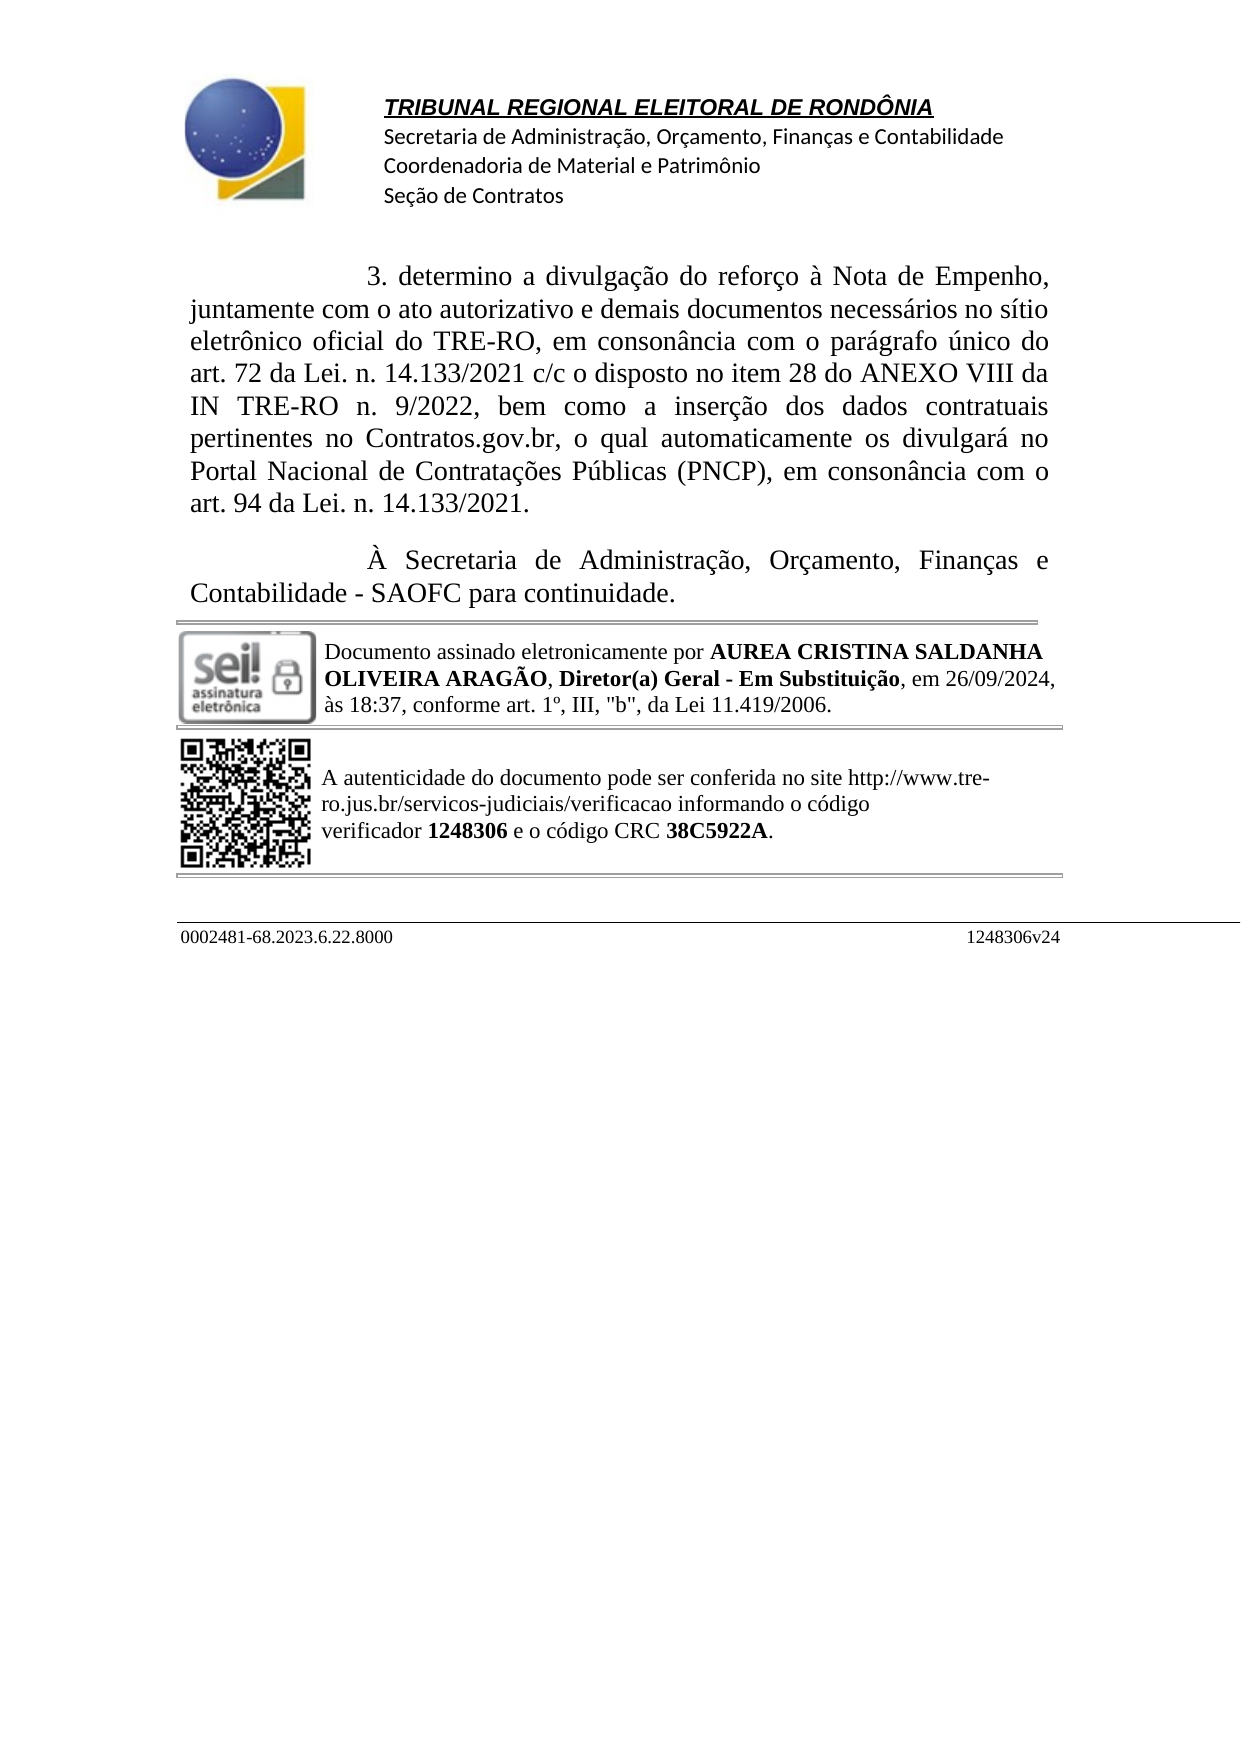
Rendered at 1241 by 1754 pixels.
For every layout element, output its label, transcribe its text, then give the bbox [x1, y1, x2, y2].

text 3. determino a divulgação do reforço à Nota de Empenho, juntamente com o ato autorizativo e demais documentos necessários no sítio eletrônico oficial do TRE-RO, em consonância com o parágrafo único do art. 72 da Lei. n. 14.133/2021 c/c o disposto no item 28 do ANEXO VIII da IN TRE-RO n. 9/2022, bem como a inserção dos dados contratuais pertinentes no Contratos.gov.br, o qual automaticamente os divulgará no Portal Nacional de Contratações Públicas (PNCP), em consonância com o art. 94 da Lei. n. 14.133/2021. [190, 259, 1051, 518]
table_header 0002481-68.2023.6.22.8000 [177, 923, 620, 951]
table_header 1248306v24 [620, 923, 1063, 951]
table_header Documento assinado eletronicamente por AUREA CRISTINA SALDANHA OLIVEIRA ARAGÃO, Diretor(a) Geral - Em Substituição, em 26/09/2024, às 18:37, conforme art. 1º, III, "b", da Lei 11.419/2006. [323, 630, 1072, 726]
table_header [177, 735, 319, 872]
text À Secretaria de Administração, Orçamento, Finanças e Contabilidade - SAOFC para continuidade. [190, 543, 1051, 608]
table_header A autenticidade do documento pode ser conferida no site http://www.tre-ro.jus.br/servicos-judiciais/verificacao informando o código verificador 1248306 e o código CRC 38C5922A. [319, 735, 1072, 872]
table_header [177, 630, 322, 725]
